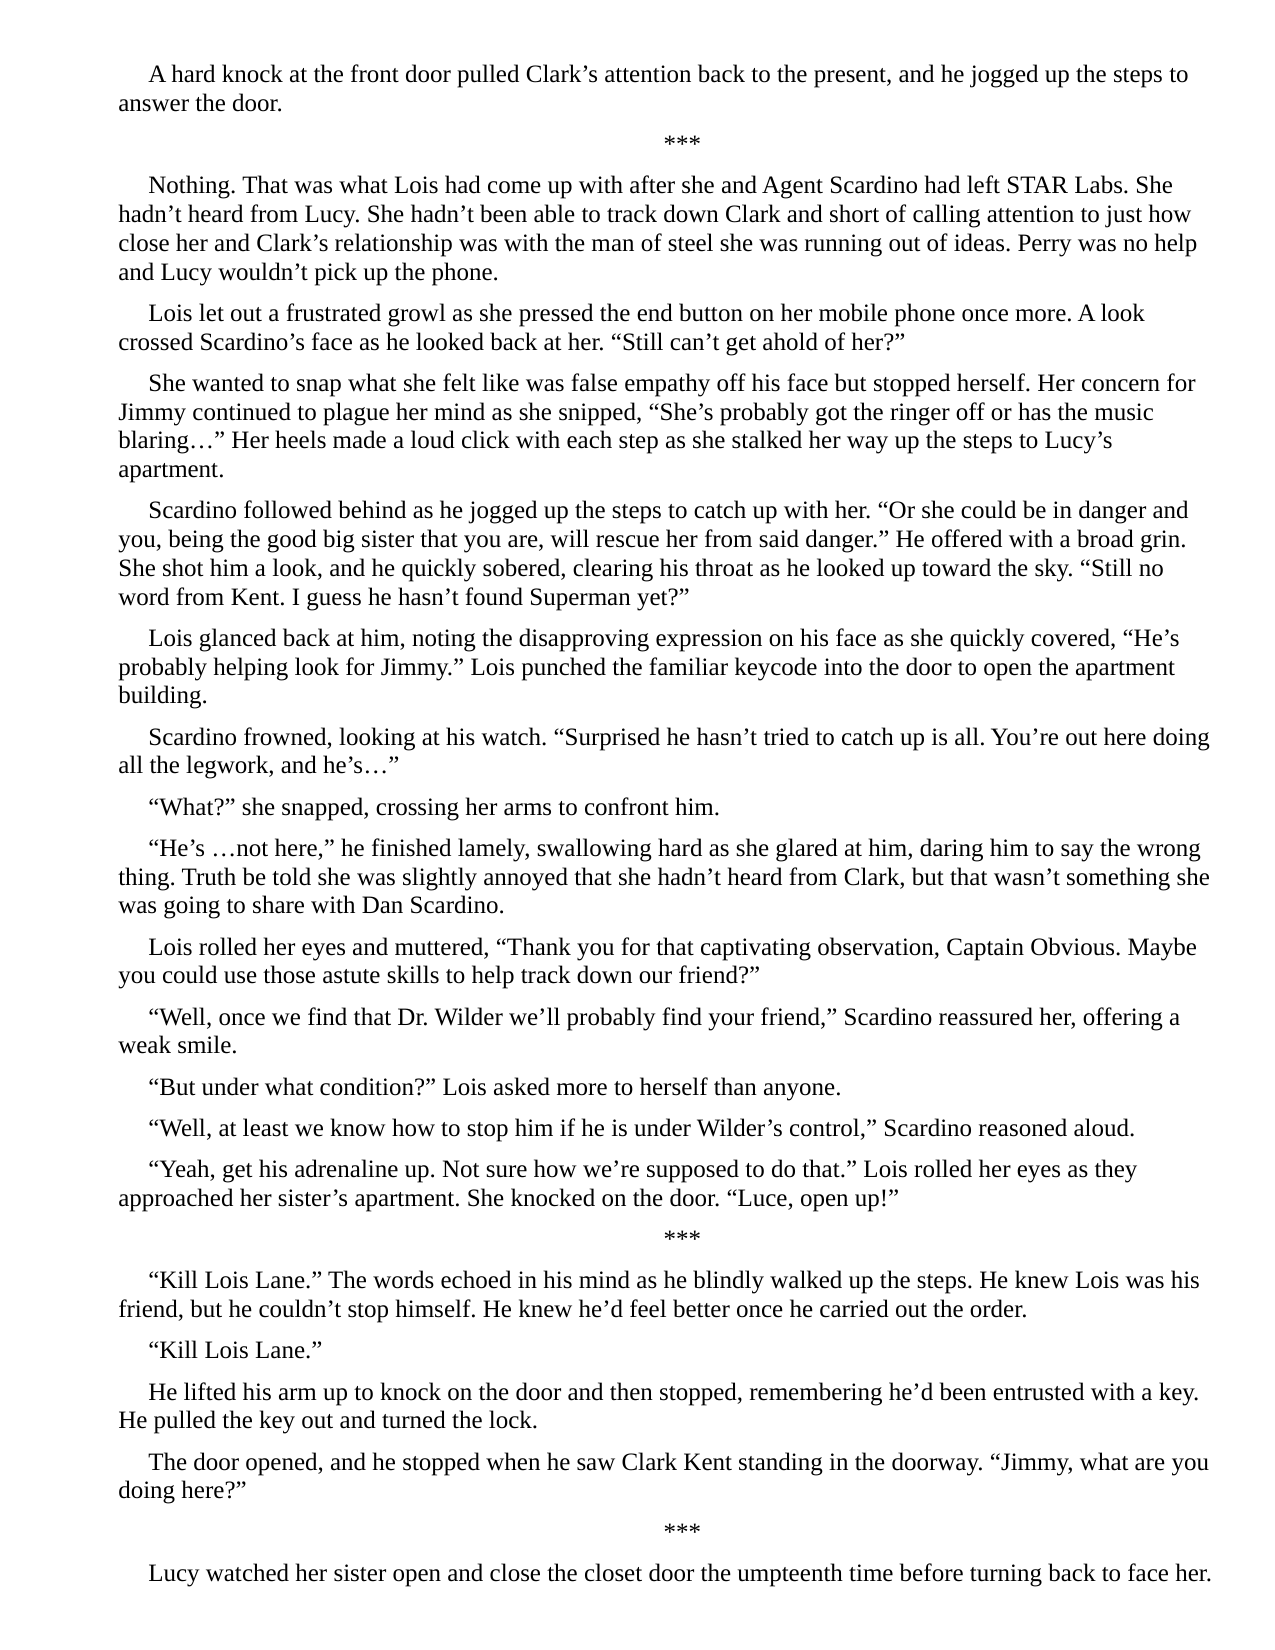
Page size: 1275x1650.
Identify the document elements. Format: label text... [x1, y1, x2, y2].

text The door opened, and he stopped when he saw Clark Kent standing in the doorway. “Jimmy, what are you doing here?” [118, 1447, 1216, 1504]
text “But under what condition?” Lois asked more to herself than anyone. [118, 1072, 1216, 1100]
text “Kill Lois Lane.” The words echoed in his mind as he blindly walked up the steps. He knew Lois was his friend, but he couldn’t stop himself. He knew he’d feel better once he carried out the order. [118, 1265, 1216, 1323]
text A hard knock at the front door pulled Clark’s attention back to the present, and he jogged up the steps to answer the door. [118, 59, 1216, 117]
text Lucy watched her sister open and close the closet door the umpteenth time before turning back to face her. [118, 1558, 1216, 1587]
text “Kill Lois Lane.” [118, 1335, 1216, 1364]
text Lois glanced back at him, noting the disapproving expression on his face as she quickly covered, “He’s probably helping look for Jimmy.” Lois punched the familiar keycode into the door to open the apartment building. [118, 623, 1216, 709]
text Nothing. That was what Lois had come up with after she and Agent Scardino had left STAR Labs. She hadn’t heard from Lucy. She hadn’t been able to track down Clark and short of calling attention to just how close her and Clark’s relationship was with the man of steel she was running out of ideas. Perry was no help and Lucy wouldn’t pick up the phone. [118, 170, 1216, 285]
text “Well, once we find that Dr. Wilder we’ll probably find your friend,” Scardino reassured her, offering a weak smile. [118, 1002, 1216, 1059]
text Lois let out a frustrated growl as she pressed the end button on her mobile phone once more. A look crossed Scardino’s face as he looked back at her. “Still can’t get ahold of her?” [118, 298, 1216, 355]
text “He’s …not here,” he finished lamely, swallowing hard as she glared at him, daring him to say the wrong thing. Truth be told she was slightly annoyed that she hadn’t heard from Clark, but that wasn’t something she was going to share with Dan Scardino. [118, 833, 1216, 919]
text He lifted his arm up to knock on the door and then stopped, remembering he’d been entrusted with a key. He pulled the key out and turned the lock. [118, 1377, 1216, 1434]
text Scardino followed behind as he jogged up the steps to catch up with her. “Or she could be in danger and you, being the good big sister that you are, will rescue her from said danger.” He offered with a broad grin. She shot him a look, and he quickly sobered, clearing his throat as he looked up toward the sky. “Still no word from Kent. I guess he hasn’t found Superman yet?” [118, 495, 1216, 610]
text *** [118, 129, 1216, 158]
text “What?” she snapped, crossing her arms to confront him. [118, 792, 1216, 820]
text She wanted to snap what she felt like was false empathy off his face but stopped herself. Her concern for Jimmy continued to plague her mind as she snipped, “She’s probably got the ringer off or has the music blaring…” Her heels made a loud click with each step as she stalked her way up the steps to Lucy’s apartment. [118, 368, 1216, 483]
text *** [118, 1517, 1216, 1545]
text Scardino frowned, looking at his watch. “Surprised he hasn’t tried to catch up is all. You’re out here doing all the legwork, and he’s…” [118, 722, 1216, 779]
text *** [118, 1224, 1216, 1253]
text “Yeah, get his adrenaline up. Not sure how we’re supposed to do that.” Lois rolled her eyes as they approached her sister’s apartment. She knocked on the door. “Luce, open up!” [118, 1154, 1216, 1212]
text Lois rolled her eyes and muttered, “Thank you for that captivating observation, Captain Obvious. Maybe you could use those astute skills to help track down our friend?” [118, 932, 1216, 989]
text “Well, at least we know how to stop him if he is under Wilder’s control,” Scardino reasoned aloud. [118, 1113, 1216, 1142]
